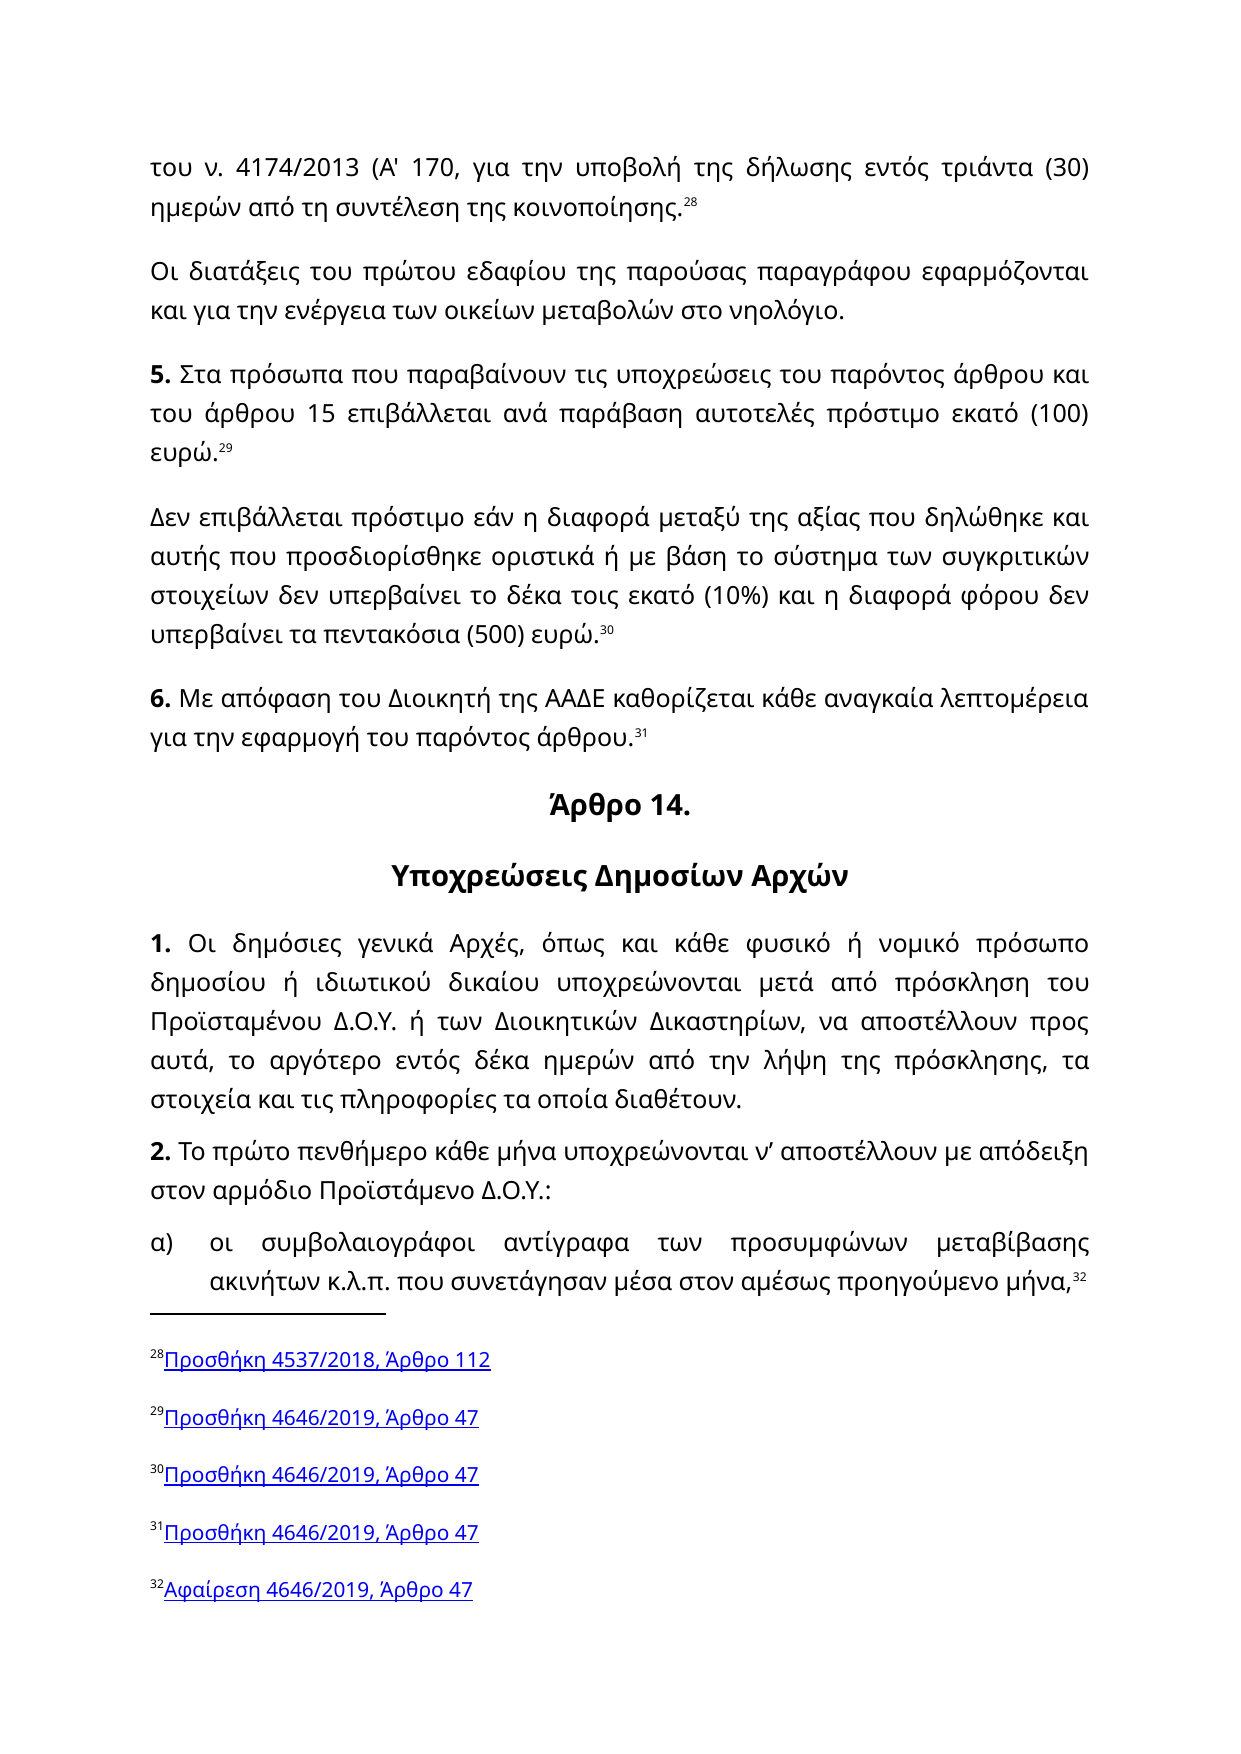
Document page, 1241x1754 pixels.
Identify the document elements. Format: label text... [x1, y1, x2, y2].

text Προσθήκη 4646/2019, Άρθρο 47 [150, 1460, 1090, 1489]
list α) οι συμβολαιογράφοι αντίγραφα των προσυμφώνων μεταβίβασης ακινήτων κ.λ.π. που συνετάγησαν μέσα στον αμέσως προηγούμενο μήνα, [150, 1224, 1090, 1298]
text 5. Στα πρόσωπα που παραβαίνουν τις υποχρεώσεις του παρόντος άρθρου και του άρθρου 15 επιβάλλεται ανά παράβαση αυτοτελές πρόστιμο εκατό (100) ευρώ. [150, 357, 1090, 469]
text του ν. 4174/2013 (Α' 170, για την υποβολή της δήλωσης εντός τριάντα (30) ημερών από τη συντέλεση της κοινοποίησης. [150, 150, 1090, 223]
text Προσθήκη 4537/2018, Άρθρο 112 [150, 1345, 1090, 1373]
text Δεν επιβάλλεται πρόστιμο εάν η διαφορά μεταξύ της αξίας που δηλώθηκε και αυτής που προσδιορίσθηκε οριστικά ή με βάση το σύστημα των συγκριτικών στοιχείων δεν υπερβαίνει το δέκα τοις εκατό (10%) και η διαφορά φόρου δεν υπερβαίνει τα πεντακόσια (500) ευρώ. [150, 499, 1090, 651]
subtitle Υποχρεώσεις Δημοσίων Αρχών [150, 855, 1090, 894]
text 2. Το πρώτο πενθήμερο κάθε μήνα υποχρεώνονται ν’ αποστέλλουν με απόδειξη στον αρμόδιο Προϊστάμενο Δ.Ο.Υ.: [150, 1134, 1090, 1207]
text Οι διατάξεις του πρώτου εδαφίου της παρούσας παραγράφου εφαρμόζονται και για την ενέργεια των οικείων μεταβολών στο νηολόγιο. [150, 253, 1090, 327]
subtitle Άρθρο 14. [150, 784, 1090, 824]
text Προσθήκη 4646/2019, Άρθρο 47 [150, 1518, 1090, 1546]
text 6. Με απόφαση του Διοικητή της ΑΑΔΕ καθορίζεται κάθε αναγκαία λεπτομέρεια για την εφαρμογή του παρόντος άρθρου. [150, 681, 1090, 754]
text 1. Οι δημόσιες γενικά Αρχές, όπως και κάθε φυσικό ή νομικό πρόσωπο δημοσίου ή ιδιωτικού δικαίου υποχρεώνονται μετά από πρόσκληση του Προϊσταμένου Δ.Ο.Υ. ή των Διοικητικών Δικαστηρίων, να αποστέλλουν προς αυτά, το αργότερο εντός δέκα ημερών από την λήψη της πρόσκλησης, τα στοιχεία και τις πληροφορίες τα οποία διαθέτουν. [150, 925, 1090, 1116]
text Αφαίρεση 4646/2019, Άρθρο 47 [150, 1576, 1090, 1604]
text Προσθήκη 4646/2019, Άρθρο 47 [150, 1403, 1090, 1431]
